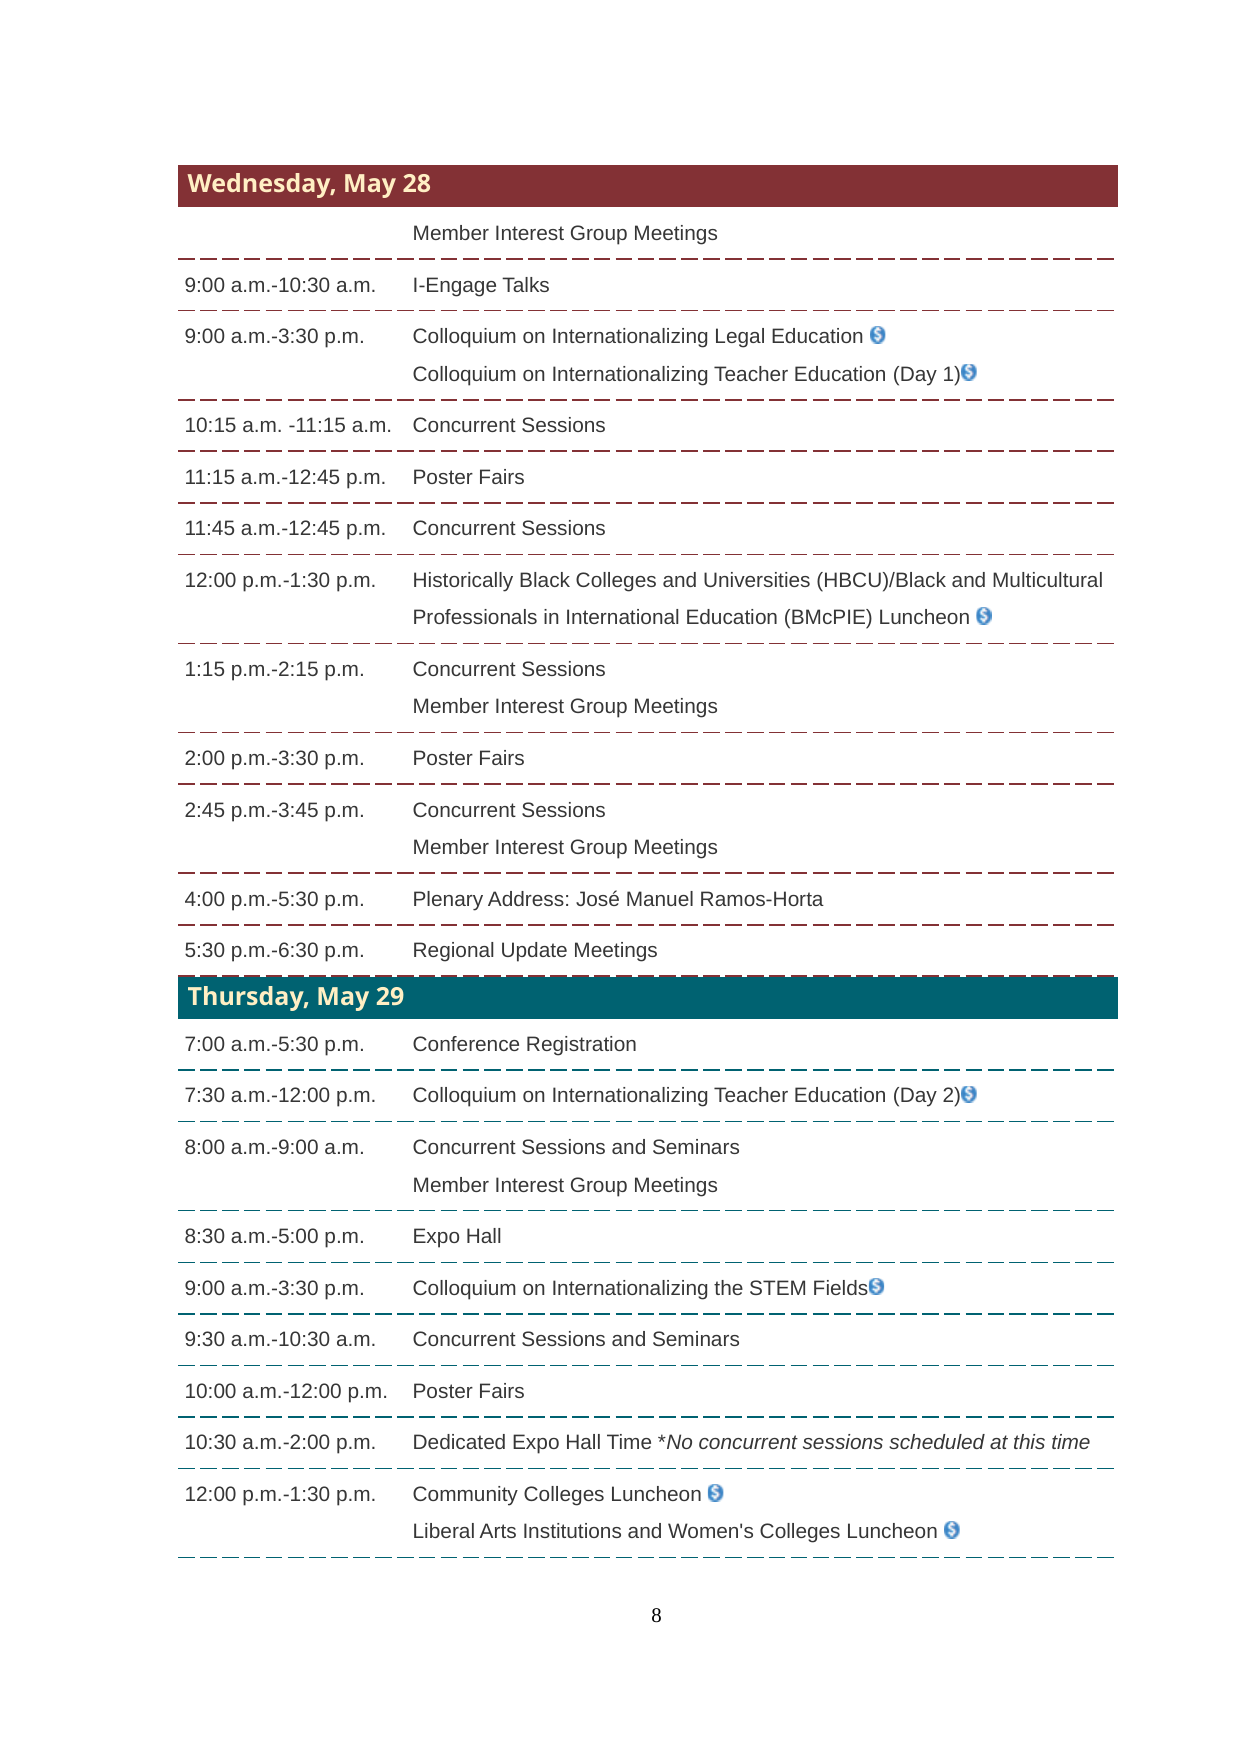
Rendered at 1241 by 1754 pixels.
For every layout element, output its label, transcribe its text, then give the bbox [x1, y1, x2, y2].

table_cell Dedicated Expo Hall Time *No concurrent sessions scheduled at this time [413, 1416, 1118, 1468]
table_cell Concurrent Sessions and Seminars Member Interest Group Meetings [413, 1121, 1118, 1210]
table_cell 4:00 p.m.-5:30 p.m. [178, 872, 412, 924]
table_cell [178, 207, 412, 258]
table_header Wednesday, May 28 [178, 165, 1118, 207]
table_cell 10:00 a.m.-12:00 p.m. [178, 1365, 412, 1416]
table_cell 9:00 a.m.-3:30 p.m. [178, 310, 412, 399]
table_cell 12:00 p.m.-1:30 p.m. [178, 554, 412, 643]
table_cell Conference Registration [413, 1019, 1118, 1069]
table_cell I-Engage Talks [413, 258, 1118, 310]
picture [976, 607, 992, 625]
table_cell Poster Fairs [413, 450, 1118, 502]
picture [961, 364, 977, 381]
table_cell 7:00 a.m.-5:30 p.m. [178, 1019, 412, 1069]
table_cell 10:30 a.m.-2:00 p.m. [178, 1416, 412, 1468]
table_cell 11:45 a.m.-12:45 p.m. [178, 502, 412, 553]
table_cell 8:30 a.m.-5:00 p.m. [178, 1210, 412, 1261]
picture [944, 1521, 960, 1539]
table_cell 9:00 a.m.-3:30 p.m. [178, 1261, 412, 1313]
table_cell 9:00 a.m.-10:30 a.m. [178, 258, 412, 310]
table_cell 1:15 p.m.-2:15 p.m. [178, 643, 412, 732]
table_cell 5:30 p.m.-6:30 p.m. [178, 924, 412, 975]
table_cell 12:00 p.m.-1:30 p.m. [178, 1468, 412, 1557]
picture [870, 326, 886, 344]
table_cell 8:00 a.m.-9:00 a.m. [178, 1121, 412, 1210]
table_cell Colloquium on Internationalizing Teacher Education (Day 2) [413, 1069, 1118, 1121]
table_cell Regional Update Meetings [413, 924, 1118, 975]
table_header Thursday, May 29 [178, 977, 1118, 1019]
table_cell Concurrent Sessions Member Interest Group Meetings [413, 643, 1118, 732]
table_cell Poster Fairs [413, 732, 1118, 783]
table_cell Community Colleges Luncheon Liberal Arts Institutions and Women's Colleges Luncheon [413, 1468, 1118, 1557]
table_cell Colloquium on Internationalizing the STEM Fields [413, 1261, 1118, 1313]
table_cell 9:30 a.m.-10:30 a.m. [178, 1313, 412, 1364]
table_cell 10:15 a.m. -11:15 a.m. [178, 399, 412, 450]
table_cell Plenary Address: José Manuel Ramos-Horta [413, 872, 1118, 924]
table_cell Concurrent Sessions Member Interest Group Meetings [413, 783, 1118, 872]
table_cell 2:00 p.m.-3:30 p.m. [178, 732, 412, 783]
picture [707, 1484, 724, 1502]
table_cell Member Interest Group Meetings [413, 207, 1118, 258]
table_cell Expo Hall [413, 1210, 1118, 1261]
picture [868, 1278, 885, 1295]
table_cell Concurrent Sessions [413, 399, 1118, 450]
table_cell Concurrent Sessions [413, 502, 1118, 553]
table_cell Poster Fairs [413, 1365, 1118, 1416]
table_cell Colloquium on Internationalizing Legal Education Colloquium on Internationalizing Teacher Education (Day 1) [413, 310, 1118, 399]
table_cell 7:30 a.m.-12:00 p.m. [178, 1069, 412, 1121]
picture [961, 1086, 977, 1103]
table_cell Historically Black Colleges and Universities (HBCU)/Black and Multicultural Professionals in International Education (BMcPIE) Luncheon [413, 554, 1118, 643]
table_cell 2:45 p.m.-3:45 p.m. [178, 783, 412, 872]
table_cell 11:15 a.m.-12:45 p.m. [178, 450, 412, 502]
table_cell Concurrent Sessions and Seminars [413, 1313, 1118, 1364]
